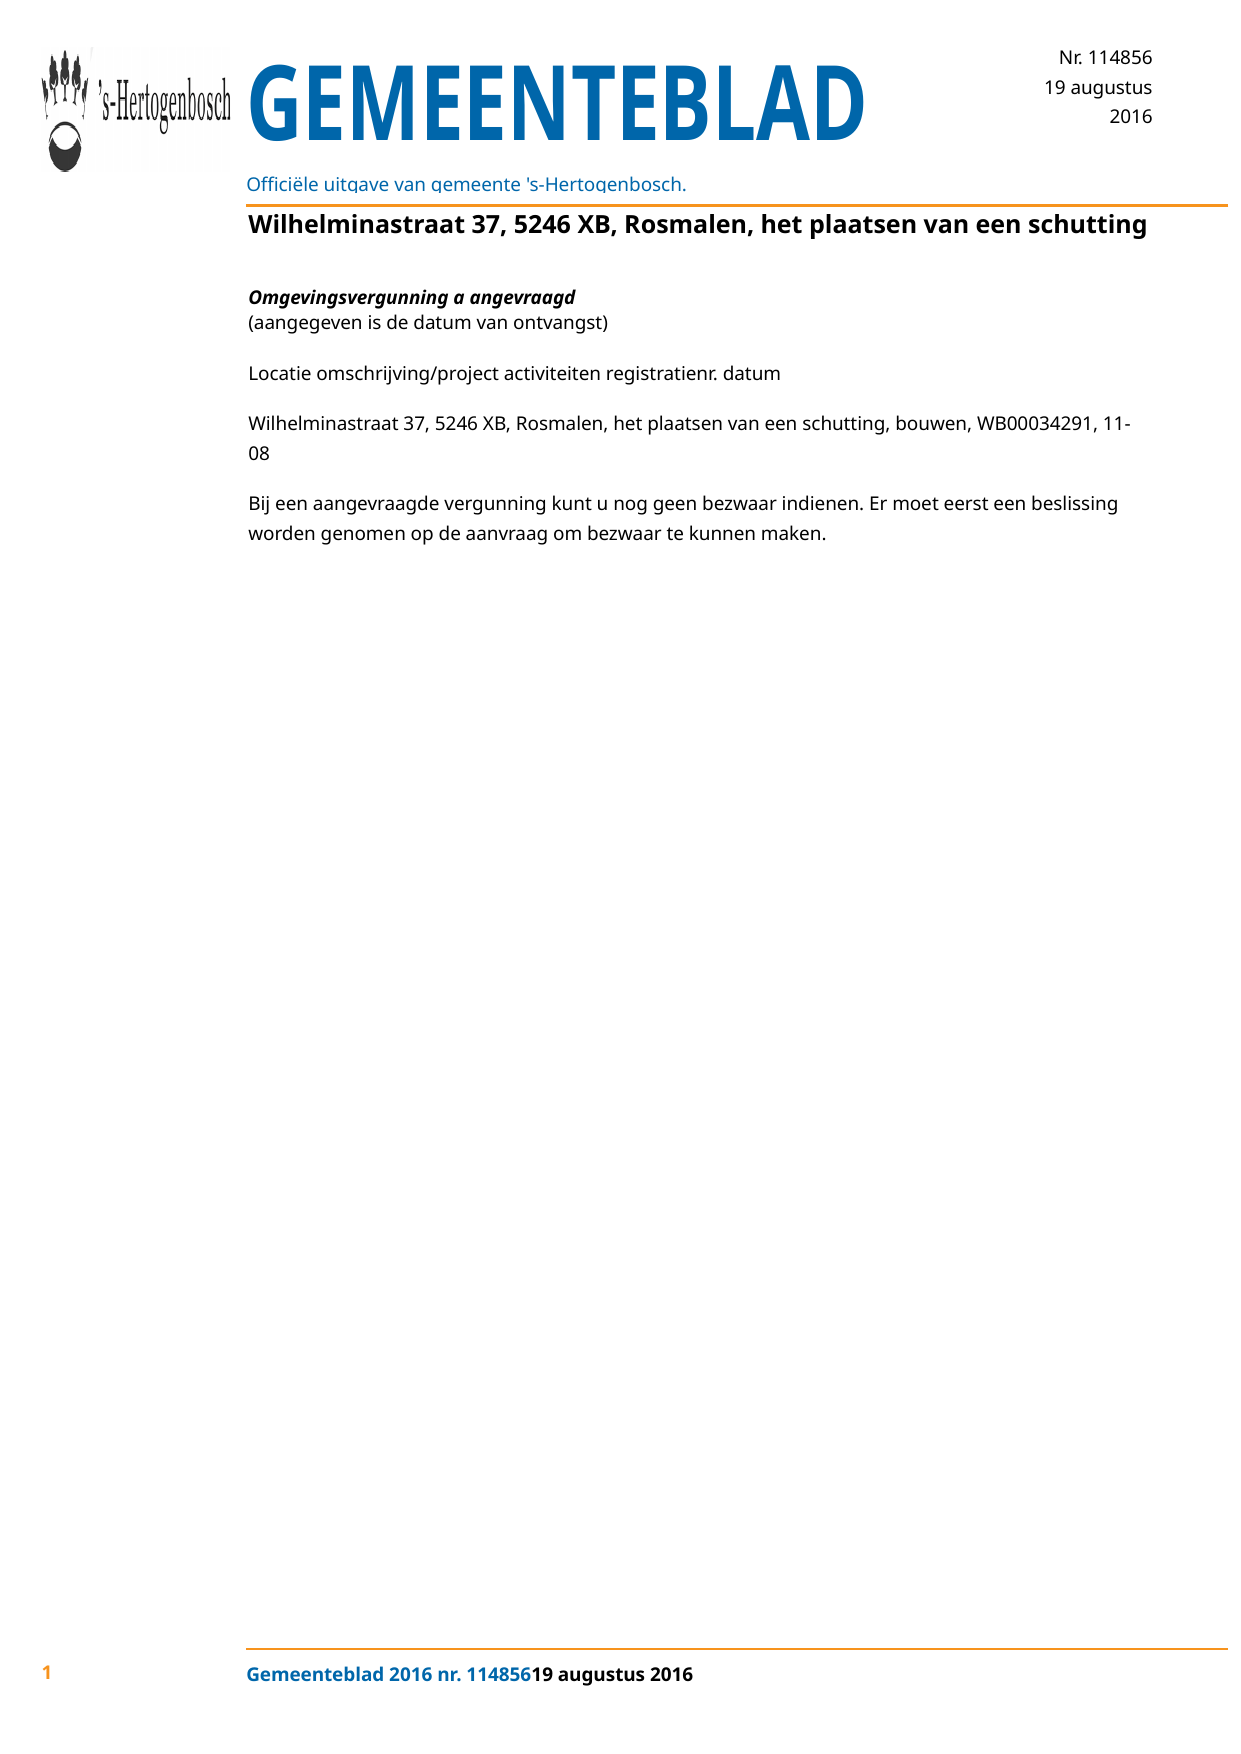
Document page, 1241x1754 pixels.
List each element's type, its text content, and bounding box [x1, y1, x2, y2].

text Wilhelminastraat 37, 5246 XB, Rosmalen, het plaatsen van een schutting [248, 207, 1152, 241]
text Wilhelminastraat 37, 5246 XB, Rosmalen, het plaatsen van een schutting, bouwen, WB00034291, 11-08 [248, 410, 1152, 466]
text Omgevingsvergunning a angevraagd [248, 284, 1152, 309]
text Locatie omschrijving/project activiteiten registratienr. datum [248, 360, 1152, 386]
text (aangegeven is de datum van ontvangst) [248, 309, 1152, 335]
text Bij een aangevraagde vergunning kunt u nog geen bezwaar indienen. Er moet eerst een beslissing worden genomen op de aanvraag om bezwaar te kunnen maken. [248, 490, 1152, 546]
picture [41, 47, 231, 172]
